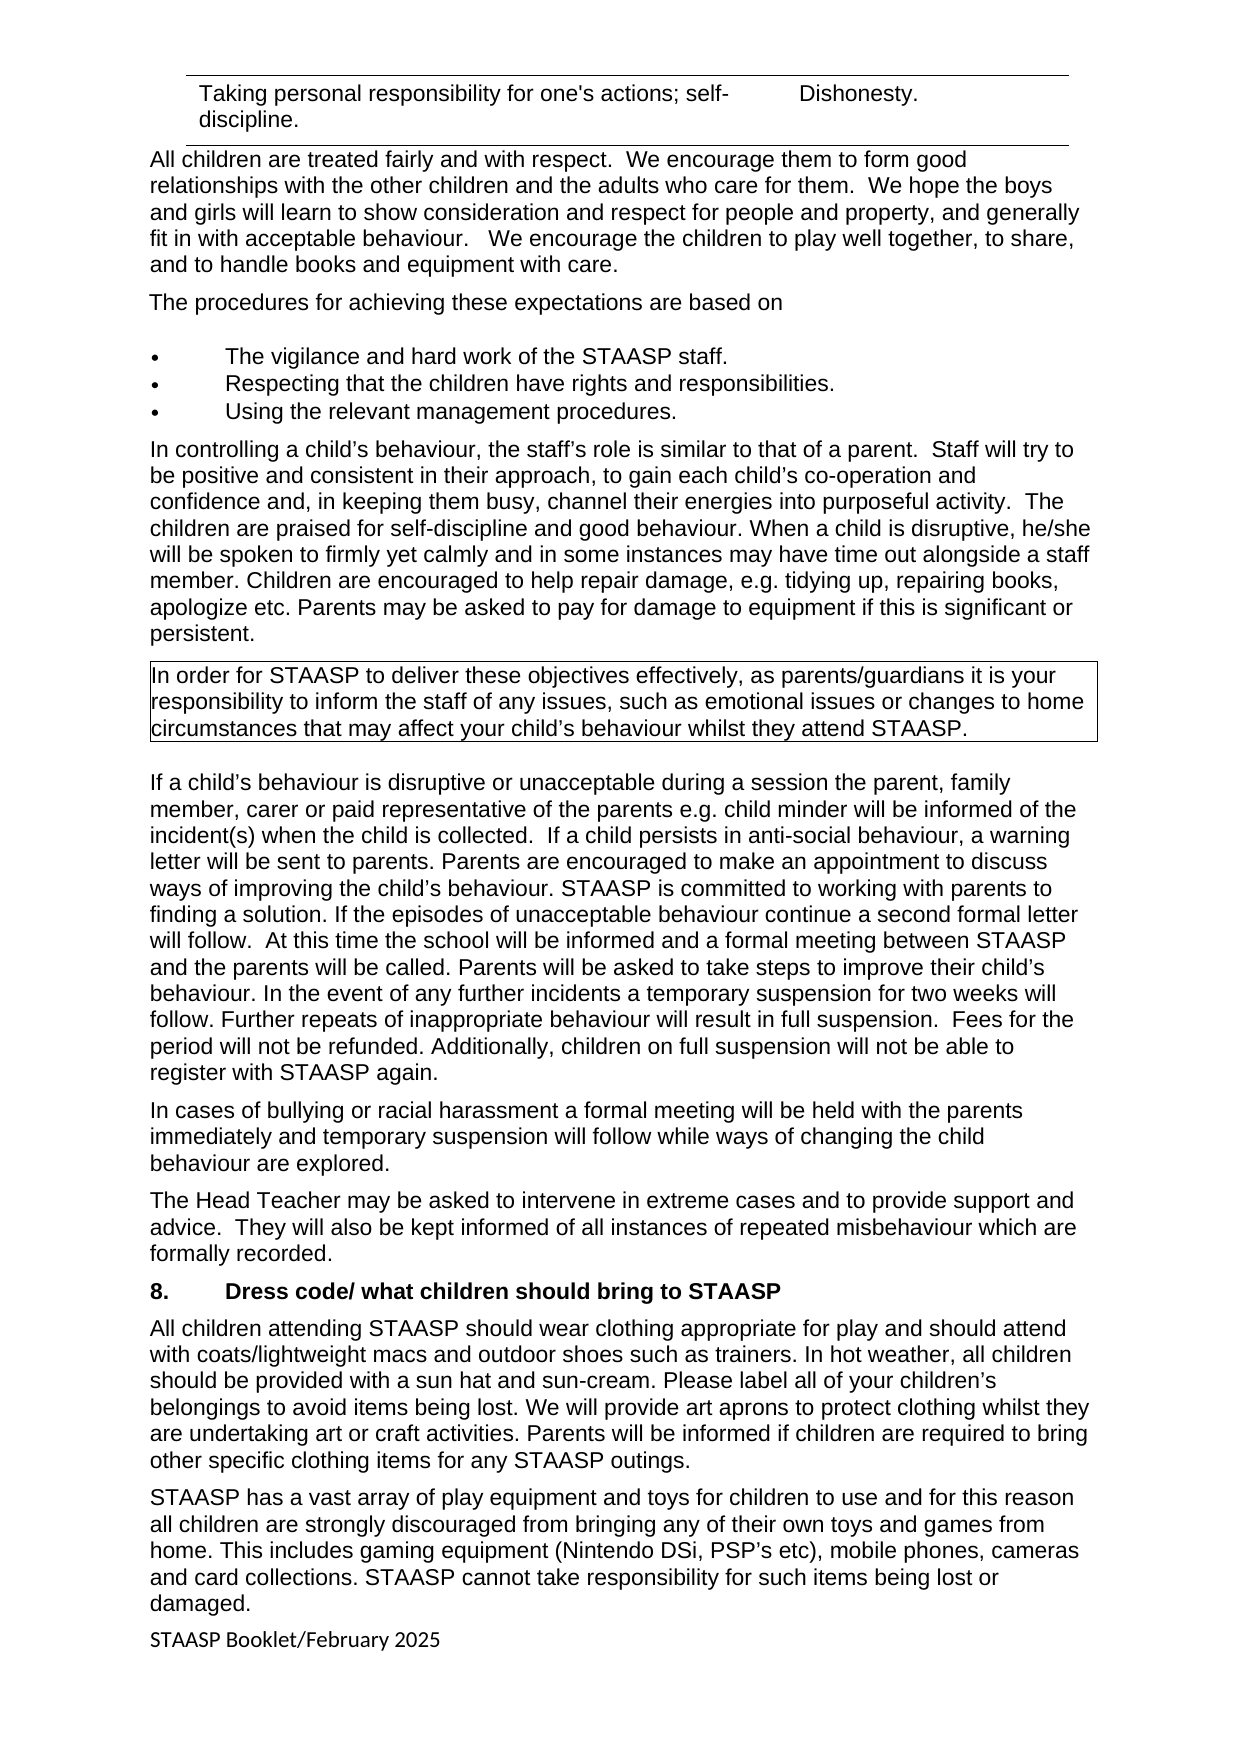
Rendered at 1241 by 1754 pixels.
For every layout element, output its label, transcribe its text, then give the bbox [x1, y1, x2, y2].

table_cell Dishonesty. [799, 76, 1069, 145]
text The Head Teacher may be asked to intervene in extreme cases and to provide support and advice. They will also be kept informed of all instances of repeated misbehaviour which are formally recorded. [149, 1187, 1091, 1266]
table_cell Taking personal responsibility for one's actions; self-discipline. [186, 76, 799, 145]
text The procedures for achieving these expectations are based on [148, 289, 837, 342]
list Using the relevant management procedures. [150, 398, 1091, 424]
subtitle Dress code/ what children should bring to STAASP [150, 1278, 1098, 1304]
list The vigilance and hard work of the STAASP staff. [150, 343, 837, 369]
text In controlling a child’s behaviour, the staff’s role is similar to that of a parent. Staff will try to be positive and consistent in their approach, to gain each child’s co-operation and confidence and, in keeping them busy, channel their energies into purposeful activity. The children are praised for self-discipline and good behaviour. When a child is disruptive, he/she will be spoken to firmly yet calmly and in some instances may have time out alongside a staff member. Children are encouraged to help repair damage, e.g. tidying up, repairing books, apologize etc. Parents may be asked to pay for damage to equipment if this is significant or persistent. [149, 436, 1091, 646]
text In order for STAASP to deliver these objectives effectively, as parents/guardians it is your responsibility to inform the staff of any issues, such as emotional issues or changes to home circumstances that may affect your child’s behaviour whilst they attend STAASP. [151, 662, 1097, 741]
text STAASP has a vast array of play equipment and toys for children to use and for this reason all children are strongly discouraged from bringing any of their own toys and games from home. This includes gaming equipment (Nintendo DSi, PSP’s etc), mobile phones, cameras and card collections. STAASP cannot take responsibility for such items being lost or damaged. [149, 1484, 1091, 1616]
text If a child’s behaviour is disruptive or unacceptable during a session the parent, family member, carer or paid representative of the parents e.g. child minder will be informed of the incident(s) when the child is collected. If a child persists in anti-social behaviour, a warning letter will be sent to parents. Parents are encouraged to make an appointment to discuss ways of improving the child’s behaviour. STAASP is committed to working with parents to finding a solution. If the episodes of unacceptable behaviour continue a second formal letter will follow. At this time the school will be informed and a formal meeting between STAASP and the parents will be called. Parents will be asked to take steps to improve their child’s behaviour. In the event of any further incidents a temporary suspension for two weeks will follow. Further repeats of inappropriate behaviour will result in full suspension. Fees for the period will not be refunded. Additionally, children on full suspension will not be able to register with STAASP again. [149, 769, 1091, 1085]
text All children are treated fairly and with respect. We encourage them to form good relationships with the other children and the adults who care for them. We hope the boys and girls will learn to show consideration and respect for people and property, and generally fit in with acceptable behaviour. We encourage the children to play well together, to share, and to handle books and equipment with care. [149, 146, 1091, 278]
text All children attending STAASP should wear clothing appropriate for play and should attend with coats/lightweight macs and outdoor shoes such as trainers. In hot weather, all children should be provided with a sun hat and sun-cream. Please label all of your children’s belongings to avoid items being lost. We will provide art aprons to protect clothing whilst they are undertaking art or craft activities. Parents will be informed if children are required to bring other specific clothing items for any STAASP outings. [149, 1315, 1091, 1473]
text In cases of bullying or racial harassment a formal meeting will be held with the parents immediately and temporary suspension will follow while ways of changing the child behaviour are explored. [149, 1097, 1091, 1176]
list Respecting that the children have rights and responsibilities. [150, 370, 1091, 397]
